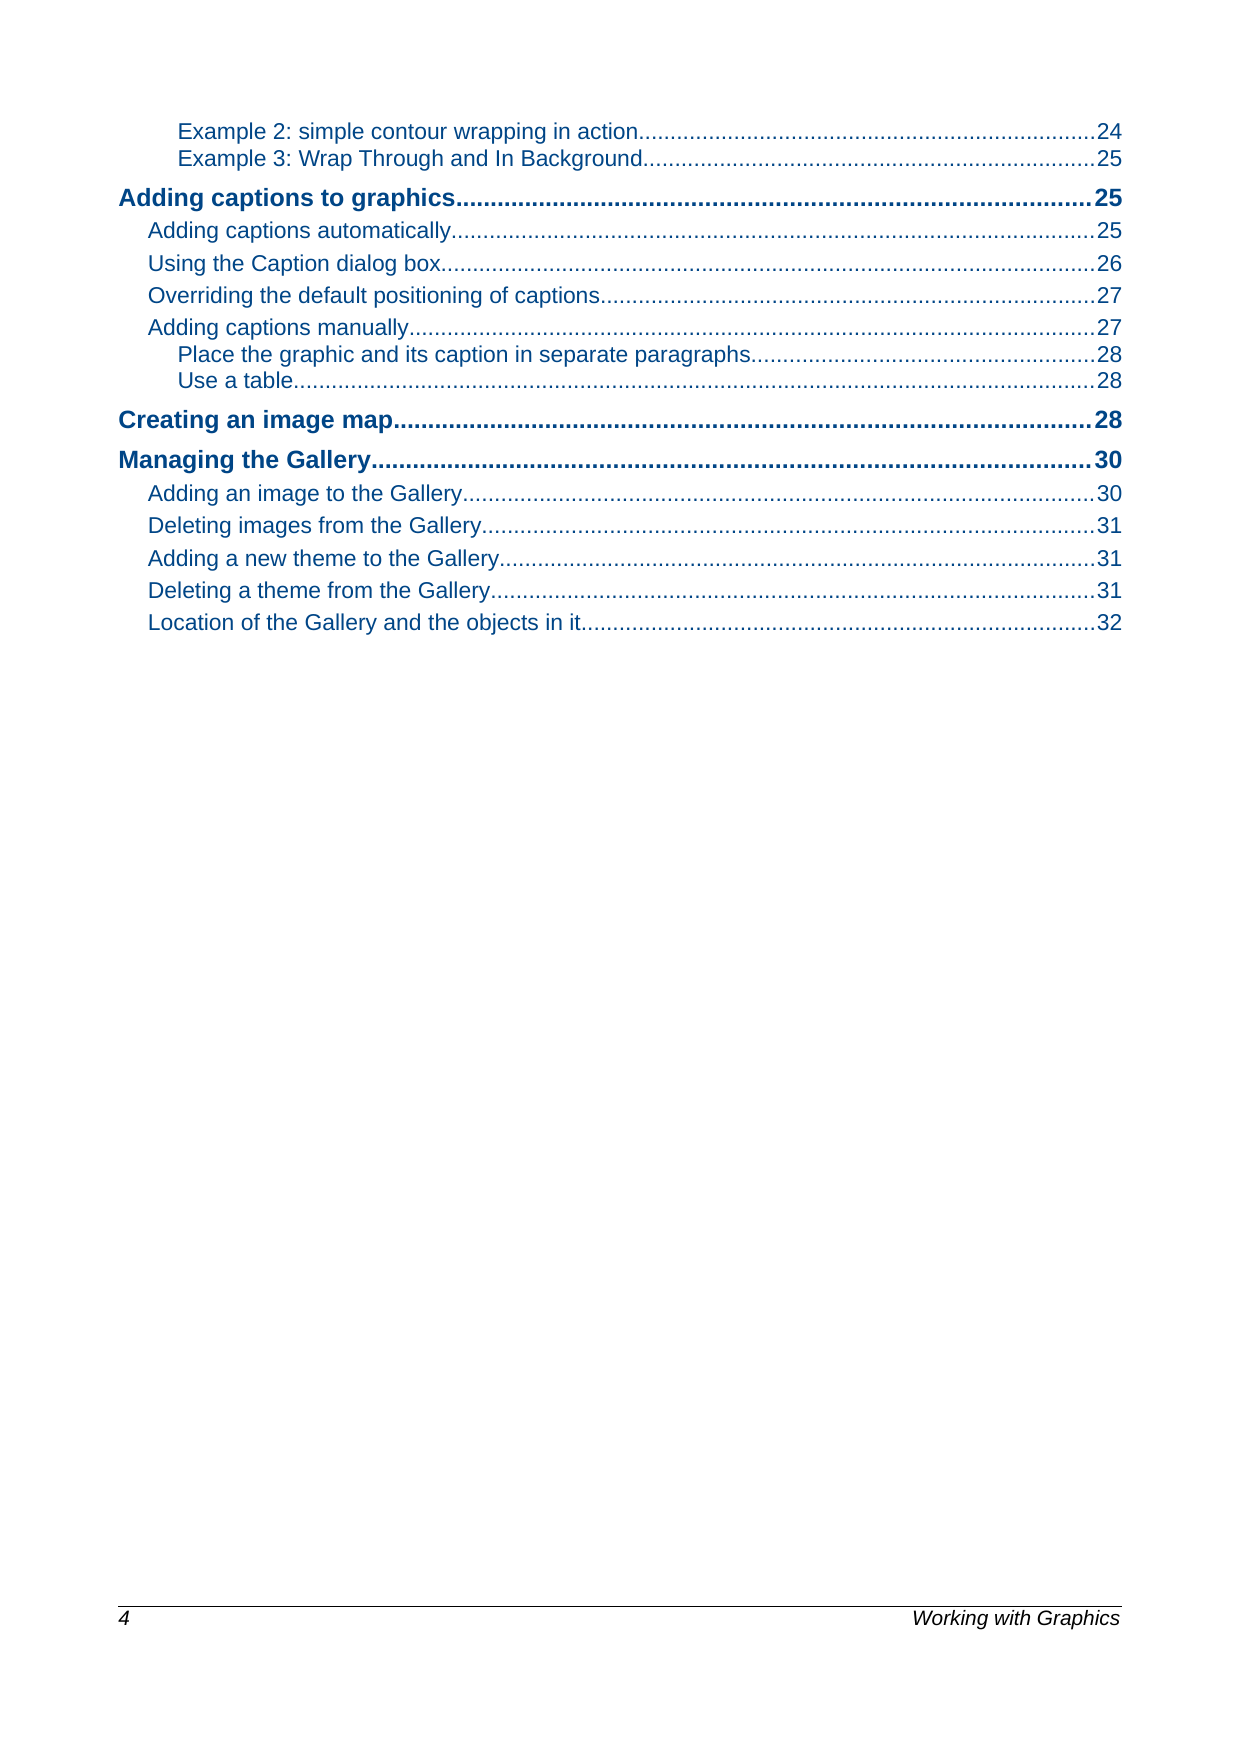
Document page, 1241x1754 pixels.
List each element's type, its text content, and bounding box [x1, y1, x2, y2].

text Adding a new theme to the Gallery 31 [148, 545, 1122, 571]
text Overriding the default positioning of captions 27 [148, 282, 1122, 308]
text Use a table 28 [177, 367, 1122, 393]
text Adding an image to the Gallery 30 [148, 480, 1122, 507]
text Deleting a theme from the Gallery 31 [148, 577, 1122, 603]
text Example 3: Wrap Through and In Background 25 [177, 144, 1122, 171]
text Adding captions to graphics 25 [118, 183, 1122, 211]
text Location of the Gallery and the objects in it 32 [148, 609, 1122, 636]
text Example 2: simple contour wrapping in action 24 [177, 118, 1122, 144]
text Creating an image map 28 [118, 405, 1122, 434]
text Managing the Gallery 30 [118, 446, 1122, 474]
text Using the Caption dialog box 26 [148, 249, 1122, 276]
text Adding captions manually 27 [148, 314, 1122, 341]
text Adding captions automatically 25 [148, 217, 1122, 244]
text Place the graphic and its caption in separate paragraphs 28 [177, 341, 1122, 367]
text Deleting images from the Gallery 31 [148, 512, 1122, 539]
